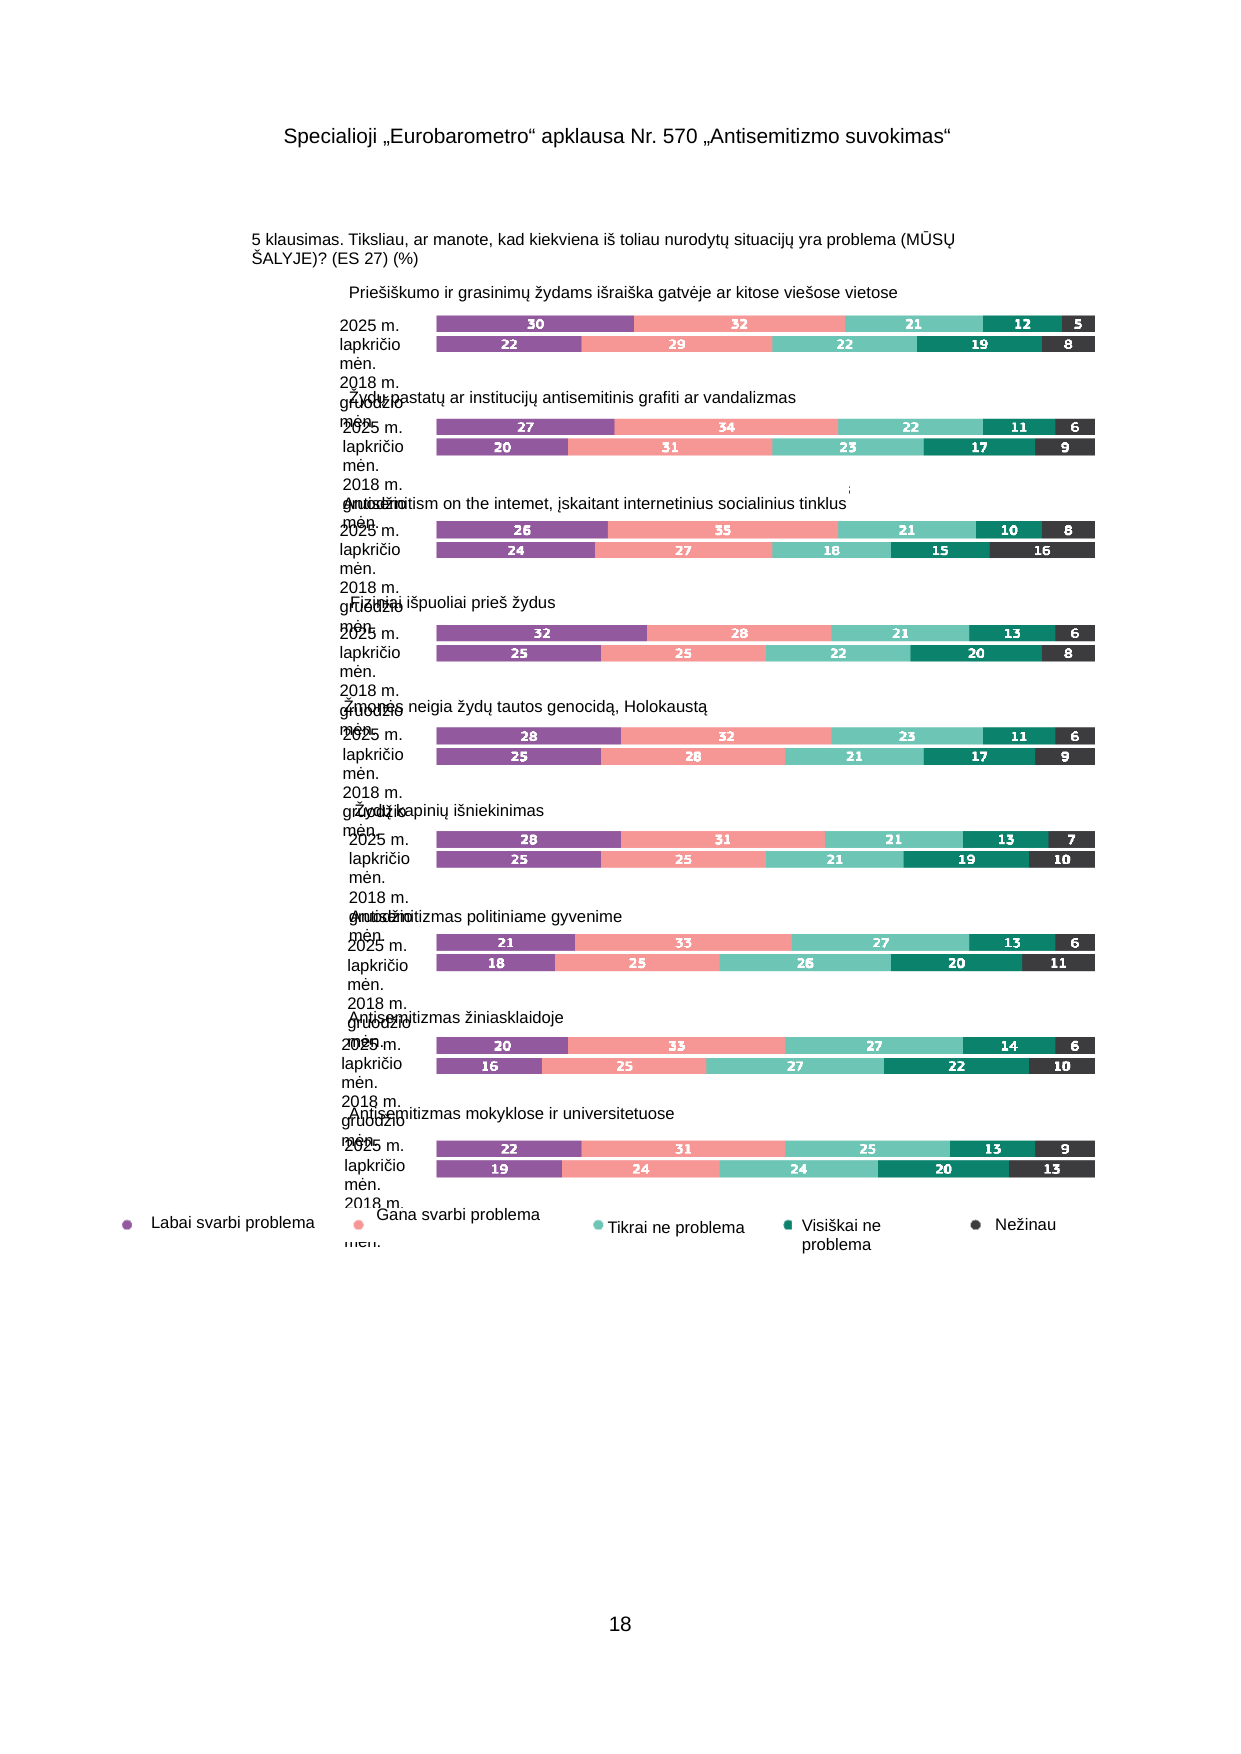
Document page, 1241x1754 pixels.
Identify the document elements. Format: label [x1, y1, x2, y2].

picture [111, 1208, 984, 1242]
picture [426, 308, 1099, 1181]
